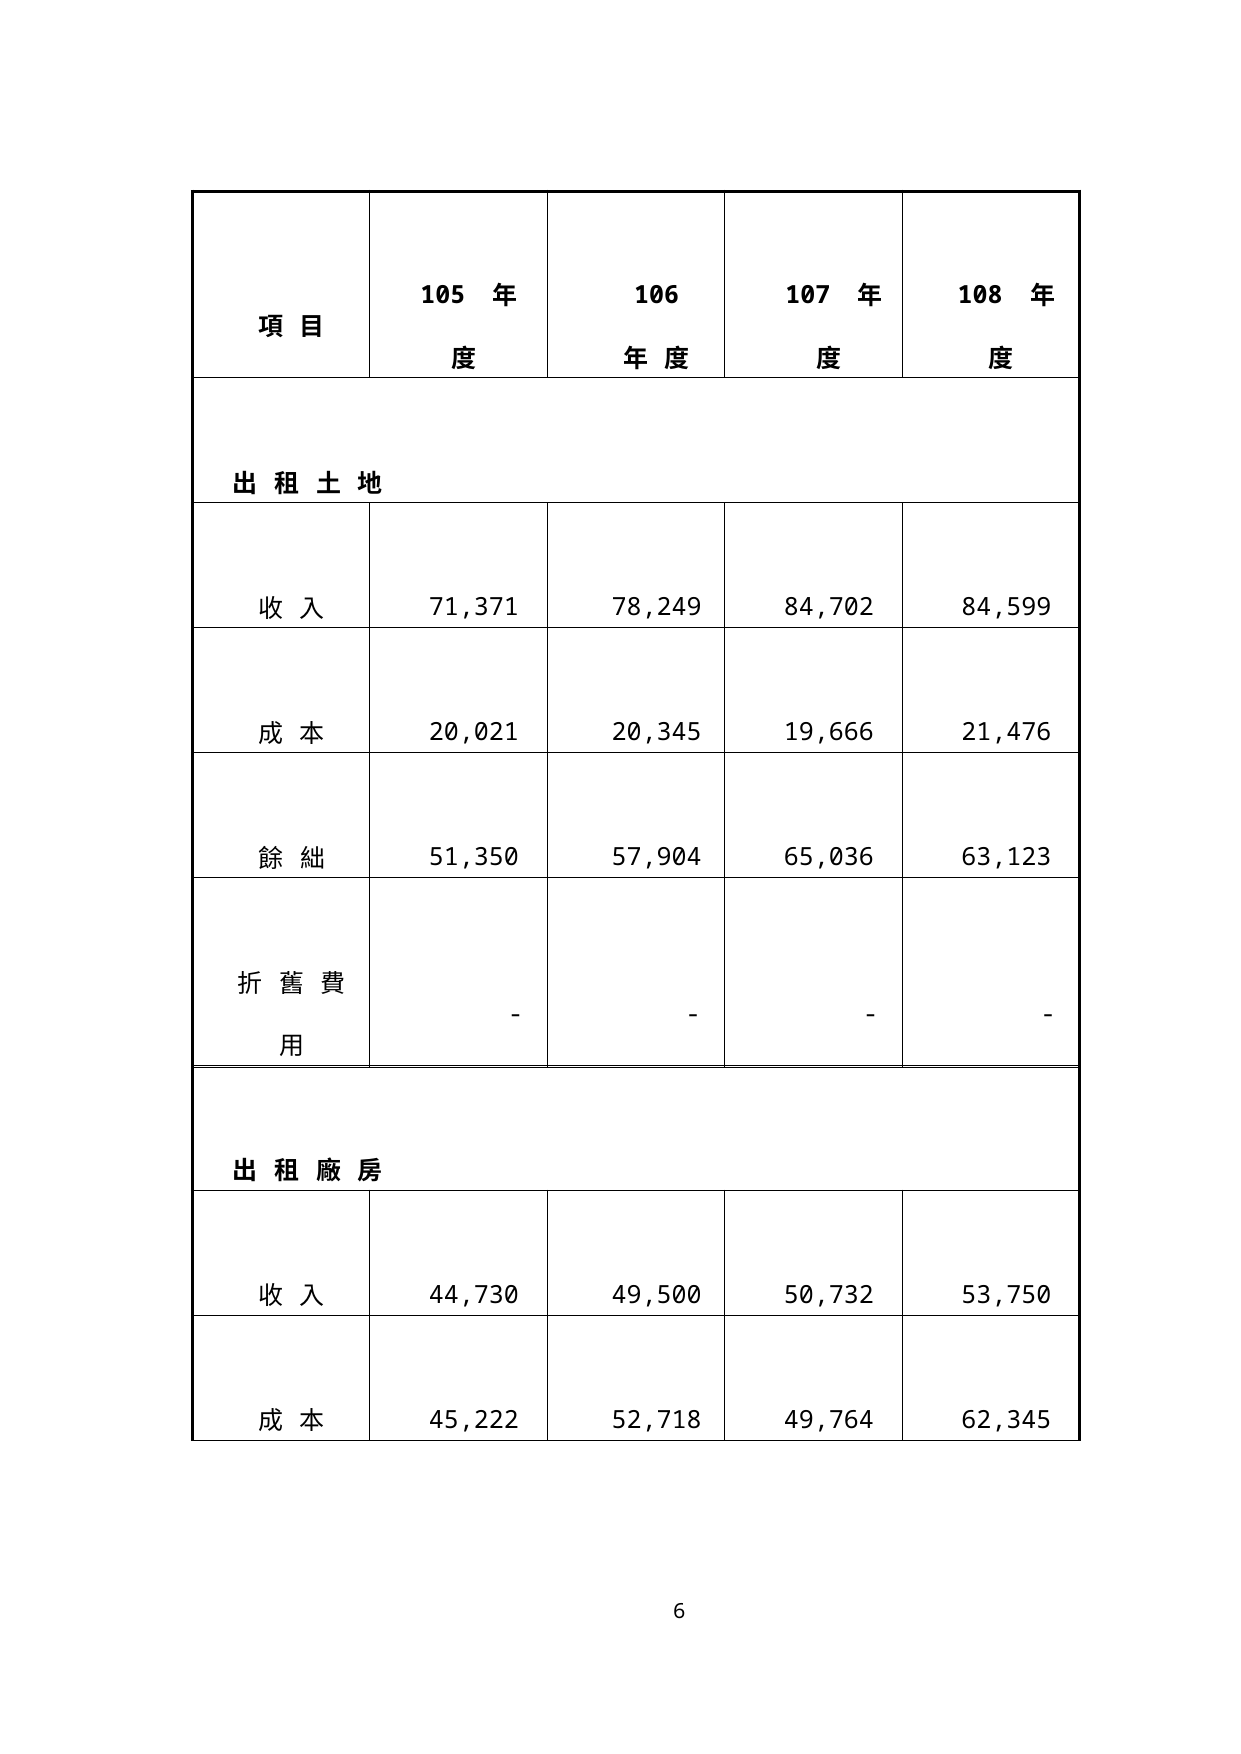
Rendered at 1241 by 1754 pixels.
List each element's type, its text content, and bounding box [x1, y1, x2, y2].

table_cell 57,904 [548, 753, 724, 877]
table_cell 84,599 [903, 503, 1078, 627]
table_cell 出租廠房 [194, 1068, 1078, 1189]
table_header 105年度 [370, 193, 547, 377]
table_cell 71,371 [370, 503, 547, 627]
table_cell - [548, 878, 724, 1064]
table_cell 收入 [194, 1191, 369, 1314]
table_cell 19,666 [725, 628, 902, 752]
table_cell 84,702 [725, 503, 902, 627]
table_cell 20,021 [370, 628, 547, 752]
table_cell 45,222 [370, 1316, 547, 1439]
table_cell - [725, 878, 902, 1064]
table_cell - [903, 878, 1078, 1064]
table_cell 收入 [194, 503, 369, 627]
table_cell 50,732 [725, 1191, 902, 1314]
table_cell 65,036 [725, 753, 902, 877]
table_cell 53,750 [903, 1191, 1078, 1314]
table_header 107年度 [725, 193, 902, 377]
table_cell 49,764 [725, 1316, 902, 1439]
table_header 106年度 [548, 193, 724, 377]
table_cell 21,476 [903, 628, 1078, 752]
table_header 108年度 [903, 193, 1078, 377]
table_cell 51,350 [370, 753, 547, 877]
table_cell 49,500 [548, 1191, 724, 1314]
table_cell - [370, 878, 547, 1064]
table_cell 成本 [194, 628, 369, 752]
table_cell 折舊費用 [194, 878, 369, 1064]
table_cell 63,123 [903, 753, 1078, 877]
table_cell 62,345 [903, 1316, 1078, 1439]
table_cell 餘絀 [194, 753, 369, 877]
table_cell 出租土地 [194, 378, 1078, 502]
table_cell 44,730 [370, 1191, 547, 1314]
table_cell 成本 [194, 1316, 369, 1439]
table_header 項目 [194, 193, 369, 377]
table_cell 78,249 [548, 503, 724, 627]
table_cell 52,718 [548, 1316, 724, 1439]
table_cell 20,345 [548, 628, 724, 752]
